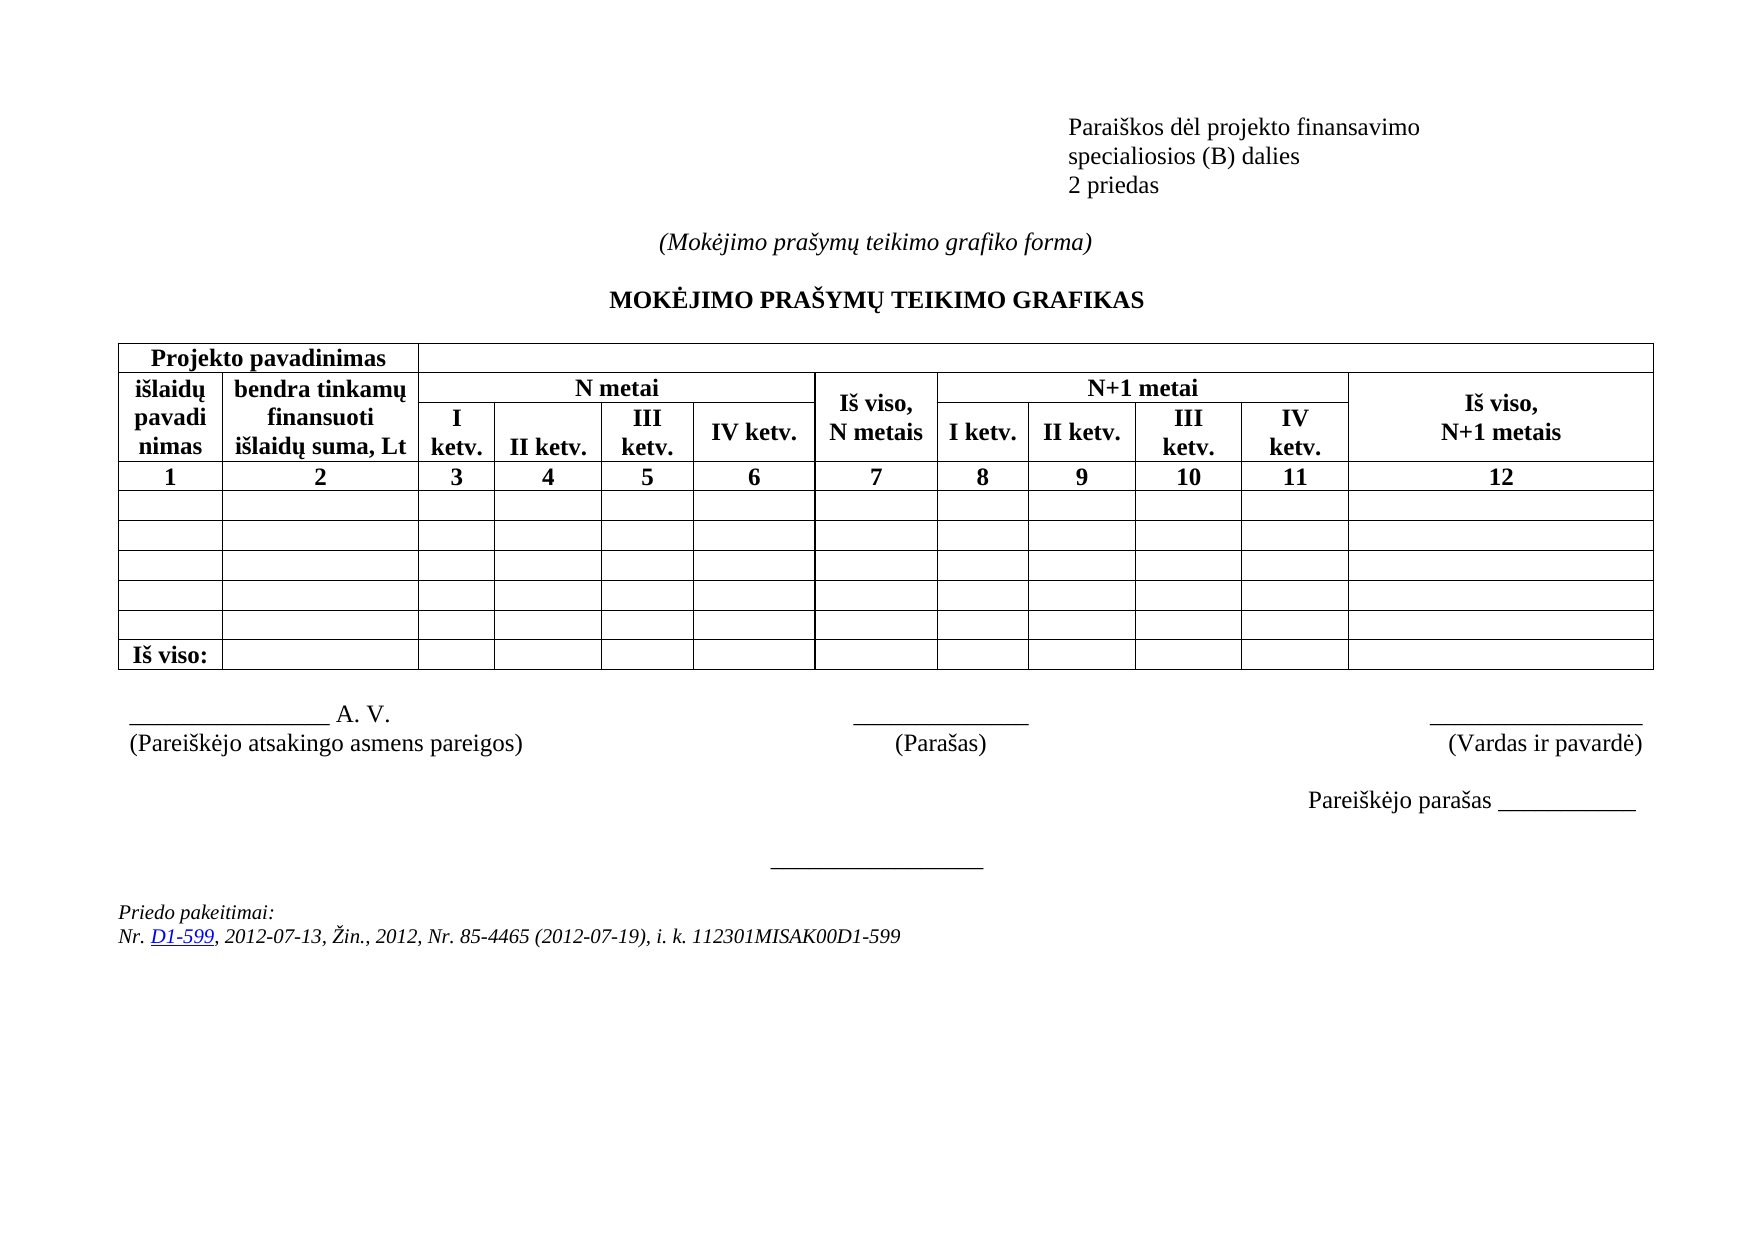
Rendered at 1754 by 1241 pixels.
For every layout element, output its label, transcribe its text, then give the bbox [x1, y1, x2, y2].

table_cell N metai [419, 373, 814, 402]
table_cell [495, 551, 601, 580]
table_cell [938, 521, 1028, 550]
table_cell [1242, 611, 1348, 639]
table_cell [1349, 551, 1653, 580]
table_cell [1136, 611, 1241, 639]
text Priedo pakeitimai: [118, 900, 1635, 924]
table_cell [1349, 521, 1653, 550]
table_header ______________ (Parašas) [692, 699, 1190, 756]
table_cell [1242, 640, 1348, 669]
table_cell [223, 581, 418, 609]
table_cell [419, 640, 494, 669]
table_cell [1029, 640, 1135, 669]
table_cell [816, 640, 937, 669]
table_cell [495, 491, 601, 520]
table_cell [1349, 491, 1653, 520]
table_cell [816, 611, 937, 639]
table_cell [1136, 640, 1241, 669]
text Pareiškėjo parašas ___________ [118, 785, 1635, 814]
table_cell 8 [938, 462, 1028, 490]
table_cell [119, 581, 222, 609]
table_cell [1136, 491, 1241, 520]
table_header _________________ (Vardas ir pavardė) [1190, 699, 1653, 756]
table_cell IV ketv. [1242, 403, 1348, 461]
text specialiosios (B) dalies [1068, 141, 1635, 170]
table_cell [1029, 611, 1135, 639]
table_cell [1242, 521, 1348, 550]
table_cell [694, 611, 814, 639]
table_cell [1242, 581, 1348, 609]
table_cell 3 [419, 462, 494, 490]
table_cell 5 [602, 462, 693, 490]
table_cell [816, 491, 937, 520]
text Nr. D1-599, 2012-07-13, Žin., 2012, Nr. 85-4465 (2012-07-19), i. k. 112301MISAK00D1-599 [118, 924, 1635, 948]
table_header Projekto pavadinimas [119, 344, 418, 372]
table_cell [938, 581, 1028, 609]
table_cell IV ketv. [694, 403, 814, 461]
text Paraiškos dėl projekto finansavimo [1068, 112, 1635, 141]
table_cell III ketv. [602, 403, 693, 461]
table_cell [419, 521, 494, 550]
table_cell II ketv. [1029, 403, 1135, 461]
table_cell N+1 metai [938, 373, 1348, 402]
text 2 priedas [1068, 170, 1635, 199]
table_cell [694, 581, 814, 609]
table_cell [602, 551, 693, 580]
table_cell išlaidų pavadinimas [119, 373, 222, 461]
table_cell [495, 640, 601, 669]
table_cell [1029, 551, 1135, 580]
table_cell 2 [223, 462, 418, 490]
table_cell [223, 551, 418, 580]
table_cell [602, 611, 693, 639]
table_cell 1 [119, 462, 222, 490]
table_cell [816, 521, 937, 550]
table_cell [1029, 581, 1135, 609]
table_cell [495, 521, 601, 550]
table_cell III ketv. [1136, 403, 1241, 461]
text _________________ [118, 843, 1635, 871]
text MOKĖJIMO PRAŠYMŲ TEIKIMO GRAFIKAS [118, 285, 1635, 314]
table_cell [694, 640, 814, 669]
table_cell Iš viso, N metais [816, 373, 937, 461]
table_cell [495, 581, 601, 609]
table_cell II ketv. [495, 403, 601, 461]
table_cell 11 [1242, 462, 1348, 490]
table_cell [1242, 551, 1348, 580]
table_cell 6 [694, 462, 814, 490]
table_cell [694, 551, 814, 580]
table_cell [938, 551, 1028, 580]
table_cell [119, 521, 222, 550]
table_cell [223, 521, 418, 550]
table_cell 10 [1136, 462, 1241, 490]
table_cell [1136, 551, 1241, 580]
table_cell [119, 491, 222, 520]
table_cell [419, 491, 494, 520]
table_cell [1029, 521, 1135, 550]
table_cell [694, 491, 814, 520]
table_cell [1349, 640, 1653, 669]
table_cell [602, 491, 693, 520]
table_cell [223, 611, 418, 639]
table_cell bendra tinkamų finansuoti išlaidų suma, Lt [223, 373, 418, 461]
table_cell Iš viso, N+1 metais [1349, 373, 1653, 461]
text (Mokėjimo prašymų teikimo grafiko forma) [118, 227, 1635, 256]
table_cell [119, 611, 222, 639]
table_cell Iš viso: [119, 640, 222, 669]
table_cell [1029, 491, 1135, 520]
table_cell 7 [816, 462, 937, 490]
table_cell [419, 611, 494, 639]
table_cell [1349, 611, 1653, 639]
table_cell I ketv. [938, 403, 1028, 461]
table_cell [1349, 581, 1653, 609]
table_cell [694, 521, 814, 550]
table_cell 12 [1349, 462, 1653, 490]
table_cell [119, 551, 222, 580]
table_cell [419, 581, 494, 609]
table_cell [223, 491, 418, 520]
table_cell [938, 611, 1028, 639]
table_cell [602, 581, 693, 609]
table_header [419, 344, 1653, 372]
table_cell [419, 551, 494, 580]
table_cell [1242, 491, 1348, 520]
table_cell I ketv. [419, 403, 494, 461]
table_cell 9 [1029, 462, 1135, 490]
table_cell [1136, 521, 1241, 550]
table_header ________________ A. V. (Pareiškėjo atsakingo asmens pareigos) [118, 699, 692, 756]
table_cell [223, 640, 418, 669]
table_cell [602, 521, 693, 550]
table_cell [495, 611, 601, 639]
table_cell 4 [495, 462, 601, 490]
table_cell [816, 551, 937, 580]
table_cell [816, 581, 937, 609]
table_cell [1136, 581, 1241, 609]
table_cell [938, 640, 1028, 669]
table_cell [602, 640, 693, 669]
table_cell [938, 491, 1028, 520]
